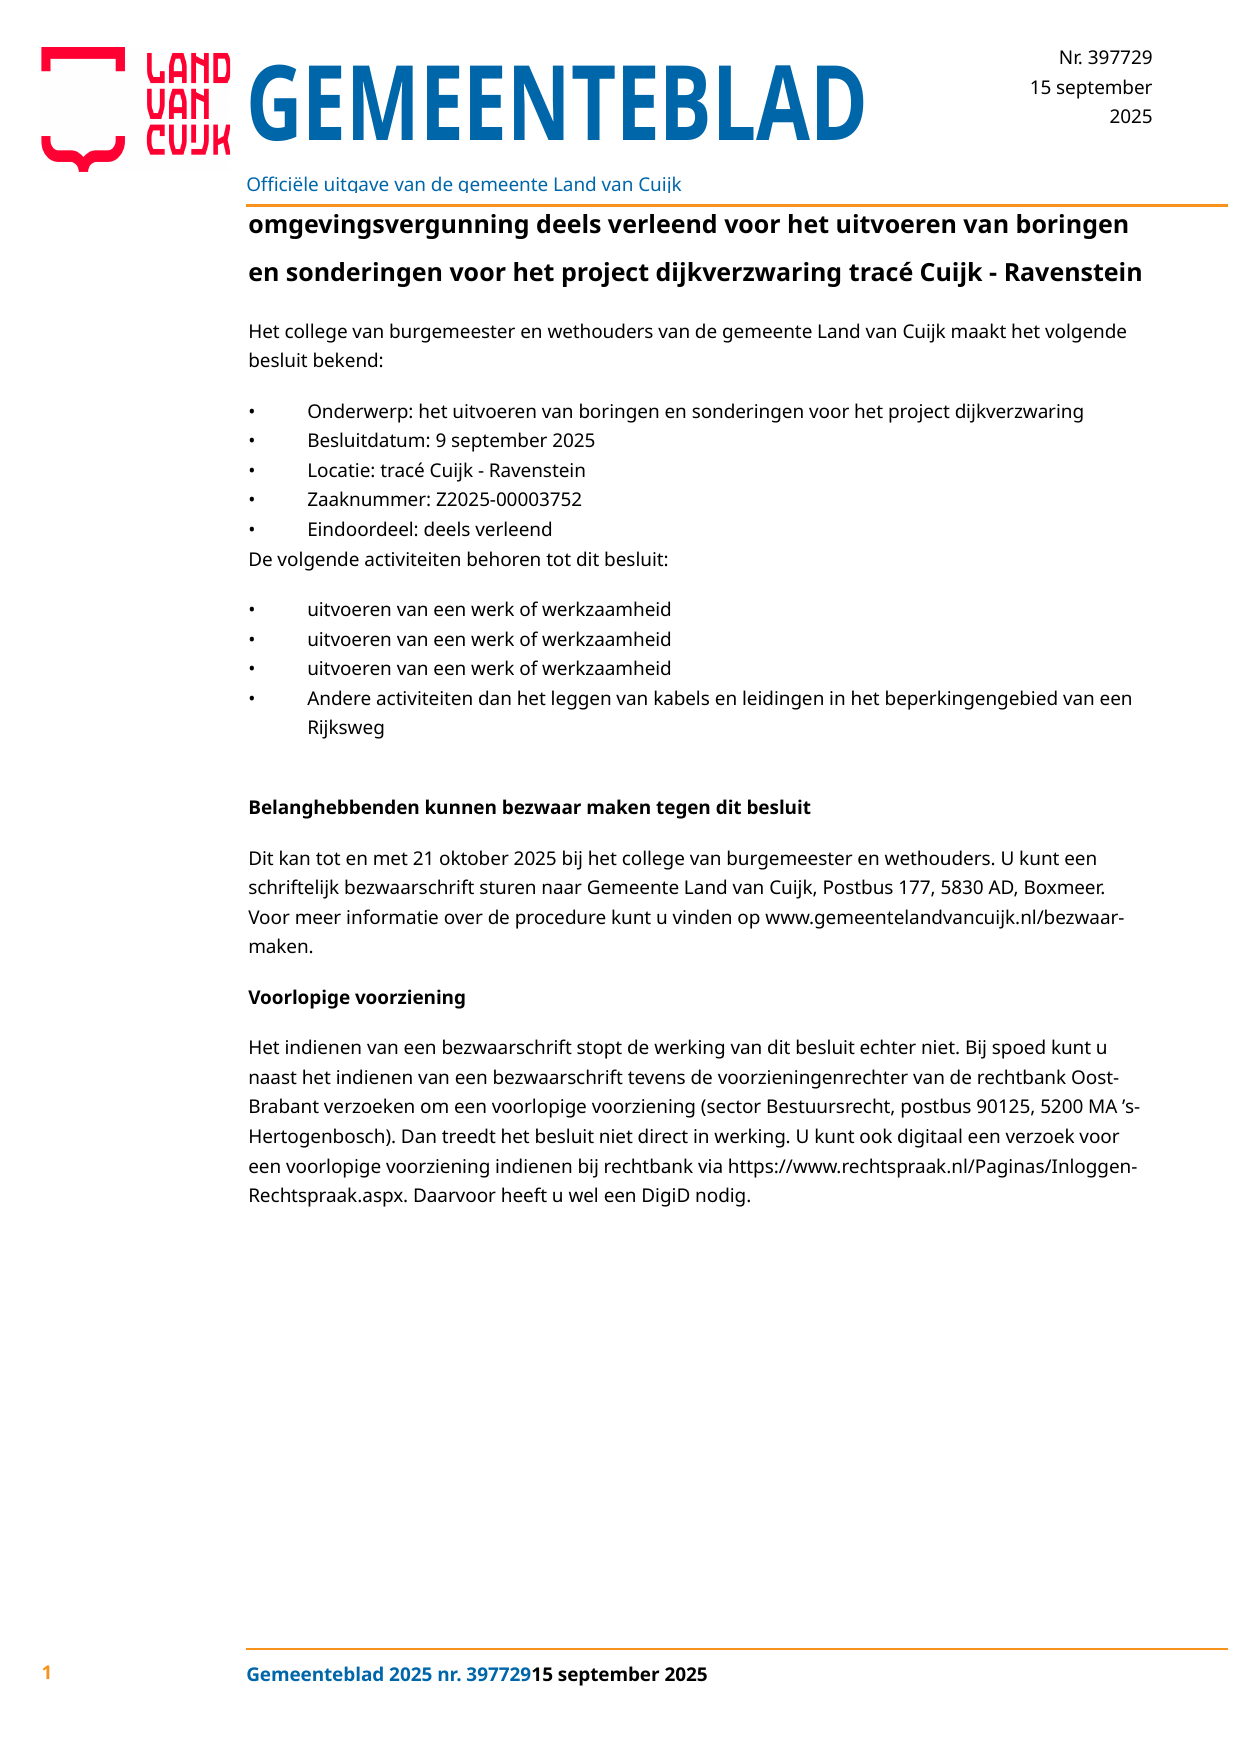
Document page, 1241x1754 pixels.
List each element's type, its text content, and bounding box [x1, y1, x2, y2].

list Eindoordeel: deels verleend [248, 516, 1152, 542]
text Het indienen van een bezwaarschrift stopt de werking van dit besluit echter niet. Bij spoed kunt u naast het indienen van een bezwaarschrift tevens de voorzieningenrechter van de rechtbank Oost-Brabant verzoeken om een voorlopige voorziening (sector Bestuursrecht, postbus 90125, 5200 MA ’s-Hertogenbosch). Dan treedt het besluit niet direct in werking. U kunt ook digitaal een verzoek voor een voorlopige voorziening indienen bij rechtbank via https://www.rechtspraak.nl/Paginas/Inloggen-Rechtspraak.aspx. Daarvoor heeft u wel een DigiD nodig. [248, 1034, 1152, 1208]
text omgevingsvergunning deels verleend voor het uitvoeren van boringen en sonderingen voor het project dijkverzwaring tracé Cuijk - Ravenstein [248, 207, 1152, 288]
text Dit kan tot en met 21 oktober 2025 bij het college van burgemeester en wethouders. U kunt een schriftelijk bezwaarschrift sturen naar Gemeente Land van Cuijk, Postbus 177, 5830 AD, Boxmeer. Voor meer informatie over de procedure kunt u vinden op www.gemeentelandvancuijk.nl/bezwaar-maken. [248, 845, 1152, 959]
text De volgende activiteiten behoren tot dit besluit: [248, 546, 1152, 572]
picture [41, 47, 231, 172]
list uitvoeren van een werk of werkzaamheid [248, 596, 1152, 622]
list Besluitdatum: 9 september 2025 [248, 427, 1152, 453]
list Onderwerp: het uitvoeren van boringen en sonderingen voor het project dijkverzwaring [248, 398, 1152, 424]
list Locatie: tracé Cuijk - Ravenstein [248, 457, 1152, 483]
text Belanghebbenden kunnen bezwaar maken tegen dit besluit [248, 794, 1152, 820]
list uitvoeren van een werk of werkzaamheid [248, 626, 1152, 652]
list Andere activiteiten dan het leggen van kabels en leidingen in het beperkingengebied van een Rijksweg [248, 685, 1152, 740]
text Het college van burgemeester en wethouders van de gemeente Land van Cuijk maakt het volgende besluit bekend: [248, 318, 1152, 373]
text Voorlopige voorziening [248, 984, 1152, 1010]
list Zaaknummer: Z2025-00003752 [248, 487, 1152, 512]
list uitvoeren van een werk of werkzaamheid [248, 655, 1152, 681]
